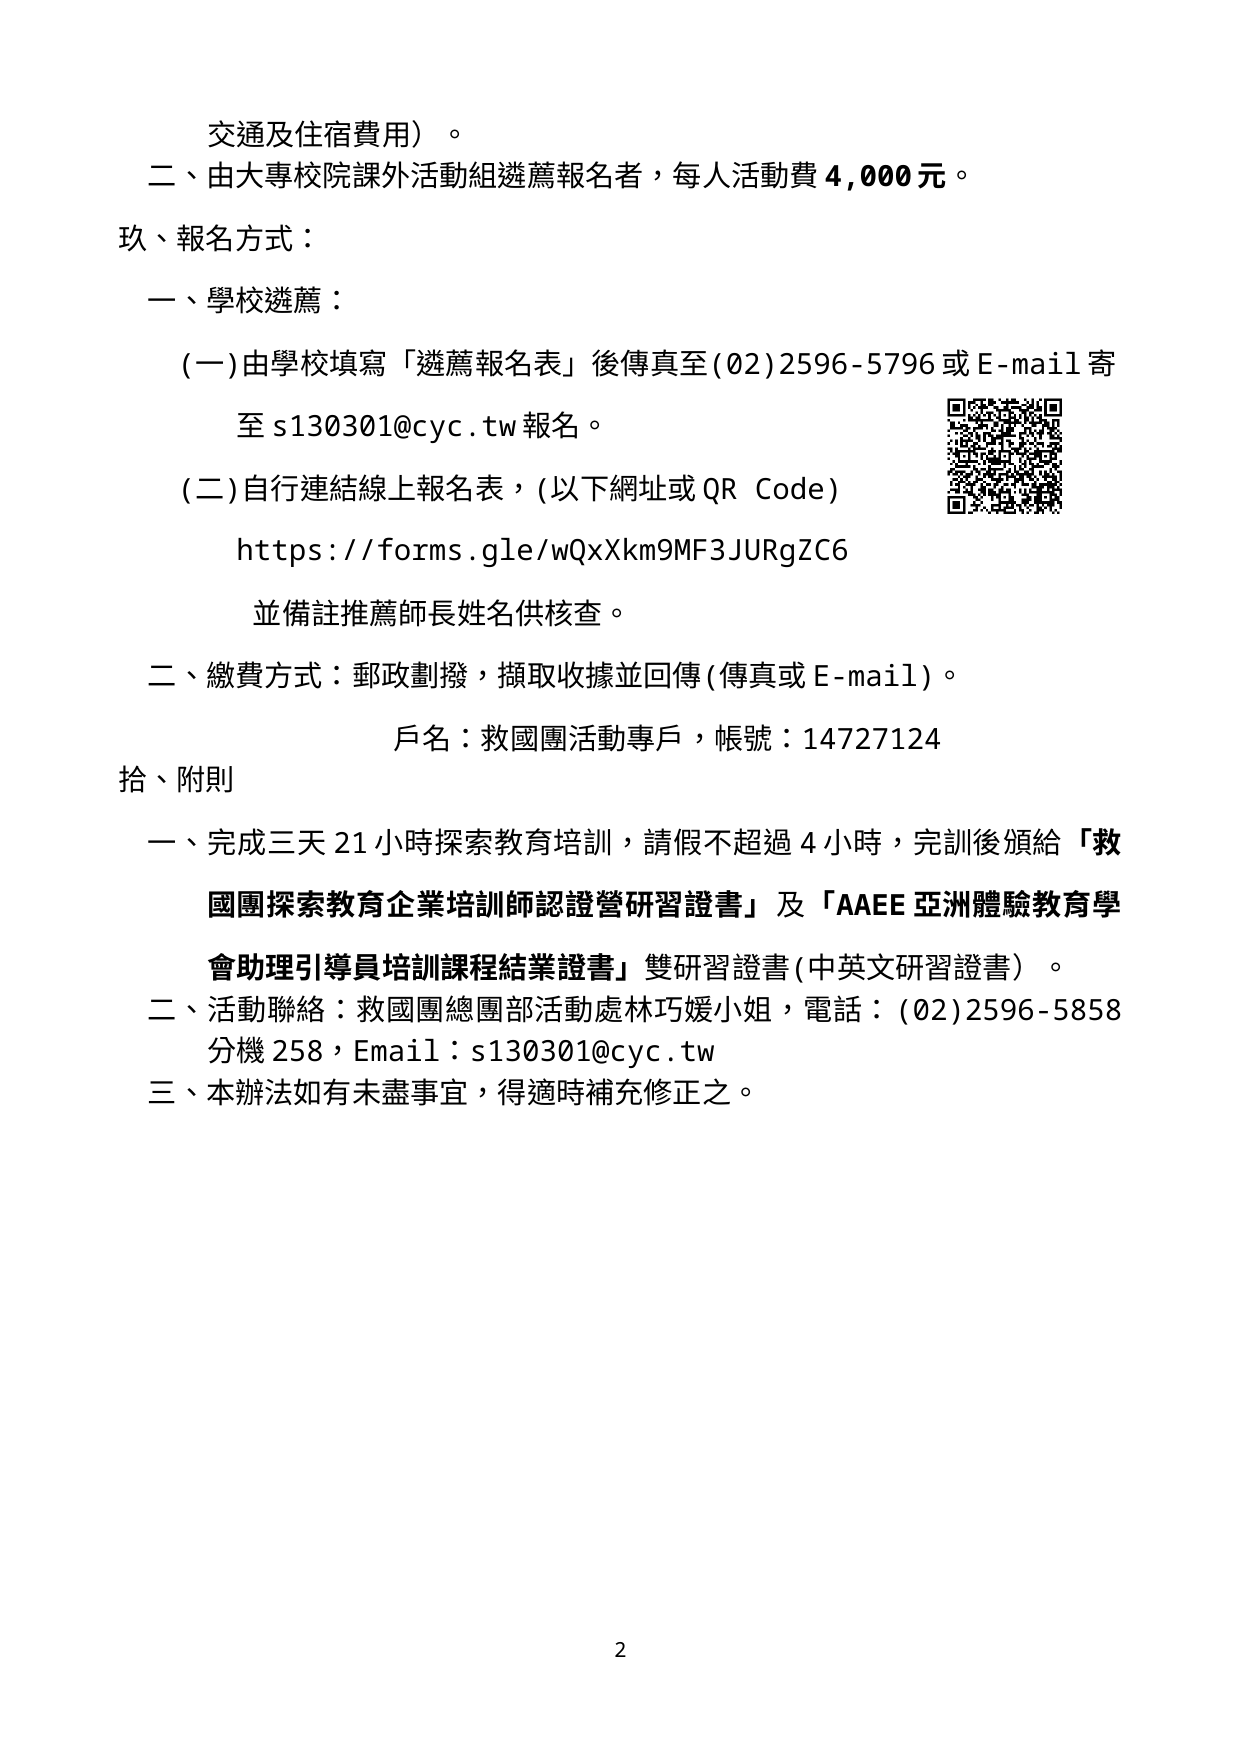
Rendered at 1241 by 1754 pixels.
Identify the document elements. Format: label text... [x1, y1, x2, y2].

text 交通及住宿費用）。 [148, 112, 1122, 153]
text 一、學校遴薦： [148, 257, 1122, 320]
text 二、繳費方式：郵政劃撥，擷取收據並回傳(傳真或E-mail)。 [148, 632, 1122, 695]
text 二、由大專校院課外活動組遴薦報名者，每人活動費4,000元。 [148, 153, 1122, 195]
text 玖、報名方式： [118, 195, 1122, 257]
text 並備註推薦師長姓名供核查。 [148, 570, 1122, 632]
text (一)由學校填寫「遴薦報名表」後傳真至(02)2596-5796或E-mail寄至s130301@cyc.tw報名。 [177, 320, 1122, 445]
text (二)自行連結線上報名表，(以下網址或QR Code) https://forms.gle/wQxXkm9MF3JURgZC6 [177, 445, 1122, 570]
text 一、完成三天21小時探索教育培訓，請假不超過4小時，完訓後頒給「救國團探索教育企業培訓師認證營研習證書」及「AAEE亞洲體驗教育學會助理引導員培訓課程結業證書」雙研習證書(中英文研習證書）。 [148, 799, 1122, 987]
text 三、本辦法如有未盡事宜，得適時補充修正之。 [148, 1070, 1122, 1112]
text 拾、附則 [118, 757, 1122, 799]
text 戶名：救國團活動專戶，帳號：14727124 [131, 695, 1122, 757]
text 二、活動聯絡：救國團總團部活動處林巧媛小姐，電話：(02)2596-5858分機258，Email：s130301@cyc.tw [148, 987, 1122, 1070]
